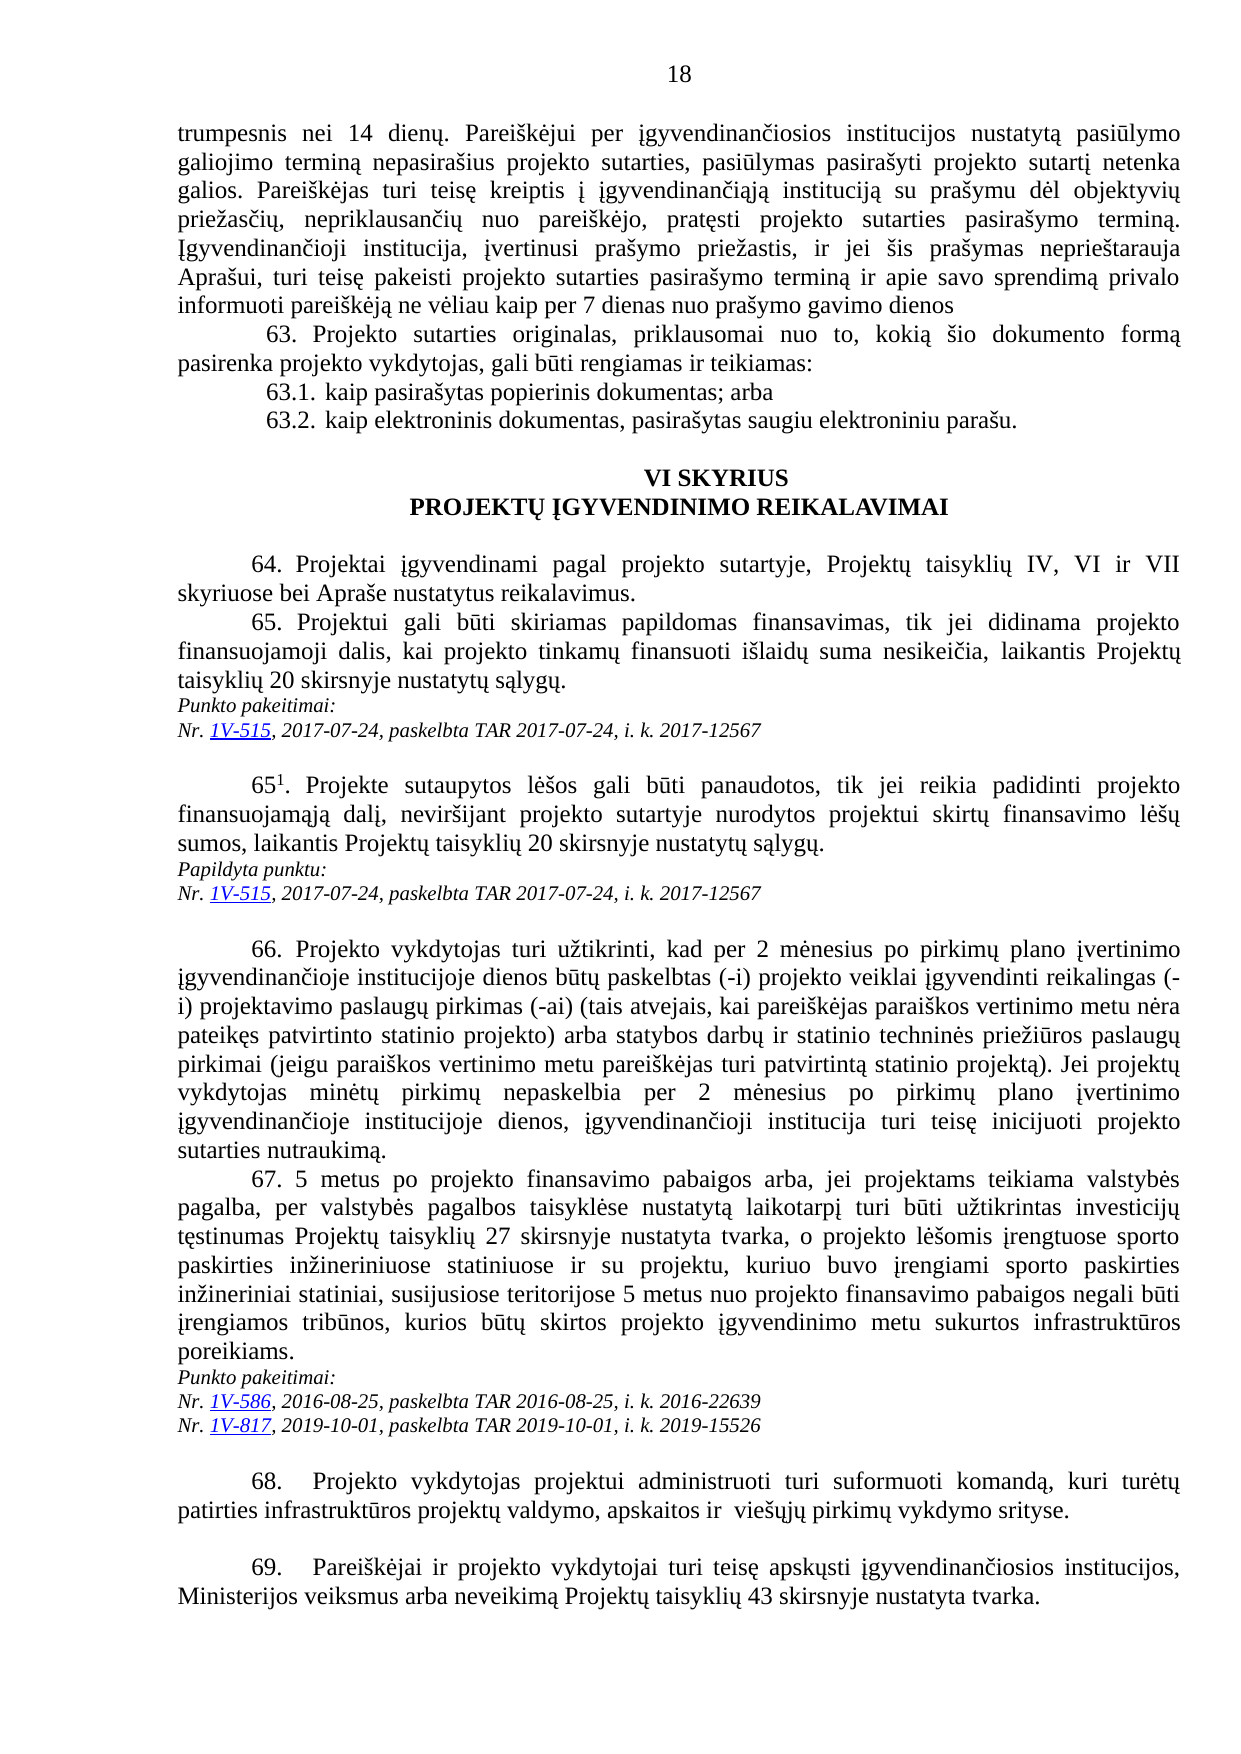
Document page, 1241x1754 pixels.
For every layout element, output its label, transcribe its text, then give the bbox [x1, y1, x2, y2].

text PROJEKTŲ ĮGYVENDINIMO REIKALAVIMAI [177, 492, 1181, 521]
text 63. Projekto sutarties originalas, priklausomai nuo to, kokią šio dokumento formą pasirenka projekto vykdytojas, gali būti rengiamas ir teikiamas: [177, 319, 1181, 377]
text 65. Projektui gali būti skiriamas papildomas finansavimas, tik jei didinama projekto finansuojamoji dalis, kai projekto tinkamų finansuoti išlaidų suma nesikeičia, laikantis Projektų taisyklių 20 skirsnyje nustatytų sąlygų. [177, 607, 1181, 693]
text 67. 5 metus po projekto finansavimo pabaigos arba, jei projektams teikiama valstybės pagalba, per valstybės pagalbos taisyklėse nustatytą laikotarpį turi būti užtikrintas investicijų tęstinumas Projektų taisyklių 27 skirsnyje nustatyta tvarka, o projekto lėšomis įrengtuose sporto paskirties inžineriniuose statiniuose ir su projektu, kuriuo buvo įrengiami sporto paskirties inžineriniai statiniai, susijusiose teritorijose 5 metus nuo projekto finansavimo pabaigos negali būti įrengiamos tribūnos, kurios būtų skirtos projekto įgyvendinimo metu sukurtos infrastruktūros poreikiams. [177, 1164, 1181, 1365]
text trumpesnis nei 14 dienų. Pareiškėjui per įgyvendinančiosios institucijos nustatytą pasiūlymo galiojimo terminą nepasirašius projekto sutarties, pasiūlymas pasirašyti projekto sutartį netenka galios. Pareiškėjas turi teisę kreiptis į įgyvendinančiąją instituciją su prašymu dėl objektyvių priežasčių, nepriklausančių nuo pareiškėjo, pratęsti projekto sutarties pasirašymo terminą. Įgyvendinančioji institucija, įvertinusi prašymo priežastis, ir jei šis prašymas neprieštarauja Aprašui, turi teisę pakeisti projekto sutarties pasirašymo terminą ir apie savo sprendimą privalo informuoti pareiškėją ne vėliau kaip per 7 dienas nuo prašymo gavimo dienos [177, 118, 1181, 319]
text Nr. 1V-515, 2017-07-24, paskelbta TAR 2017-07-24, i. k. 2017-12567 [177, 717, 1181, 742]
text Nr. 1V-515, 2017-07-24, paskelbta TAR 2017-07-24, i. k. 2017-12567 [177, 881, 1181, 905]
text 651. Projekte sutaupytos lėšos gali būti panaudotos, tik jei reikia padidinti projekto finansuojamąją dalį, neviršijant projekto sutartyje nurodytos projektui skirtų finansavimo lėšų sumos, laikantis Projektų taisyklių 20 skirsnyje nustatytų sąlygų. [177, 770, 1181, 857]
text Nr. 1V-586, 2016-08-25, paskelbta TAR 2016-08-25, i. k. 2016-22639 [177, 1389, 1181, 1413]
text 66. Projekto vykdytojas turi užtikrinti, kad per 2 mėnesius po pirkimų plano įvertinimo įgyvendinančioje institucijoje dienos būtų paskelbtas (-i) projekto veiklai įgyvendinti reikalingas (-i) projektavimo paslaugų pirkimas (-ai) (tais atvejais, kai pareiškėjas paraiškos vertinimo metu nėra pateikęs patvirtinto statinio projekto) arba statybos darbų ir statinio techninės priežiūros paslaugų pirkimai (jeigu paraiškos vertinimo metu pareiškėjas turi patvirtintą statinio projektą). Jei projektų vykdytojas minėtų pirkimų nepaskelbia per 2 mėnesius po pirkimų plano įvertinimo įgyvendinančioje institucijoje dienos, įgyvendinančioji institucija turi teisę inicijuoti projekto sutarties nutraukimą. [177, 934, 1181, 1164]
text 63.2. kaip elektroninis dokumentas, pasirašytas saugiu elektroniniu parašu. [177, 406, 1181, 434]
text 69. Pareiškėjai ir projekto vykdytojai turi teisę apskųsti įgyvendinančiosios institucijos, Ministerijos veiksmus arba neveikimą Projektų taisyklių 43 skirsnyje nustatyta tvarka. [177, 1552, 1181, 1610]
text Punkto pakeitimai: [177, 1365, 1181, 1389]
text 63.1. kaip pasirašytas popierinis dokumentas; arba [177, 377, 1181, 406]
text 64. Projektai įgyvendinami pagal projekto sutartyje, Projektų taisyklių IV, VI ir VII skyriuose bei Apraše nustatytus reikalavimus. [177, 549, 1181, 607]
text 68. Projekto vykdytojas projektui administruoti turi suformuoti komandą, kuri turėtų patirties infrastruktūros projektų valdymo, apskaitos ir viešųjų pirkimų vykdymo srityse. [177, 1466, 1181, 1523]
text VI SKYRIUS [251, 463, 1181, 492]
text Punkto pakeitimai: [177, 693, 1181, 717]
text Nr. 1V-817, 2019-10-01, paskelbta TAR 2019-10-01, i. k. 2019-15526 [177, 1413, 1181, 1437]
text Papildyta punktu: [177, 857, 1181, 881]
